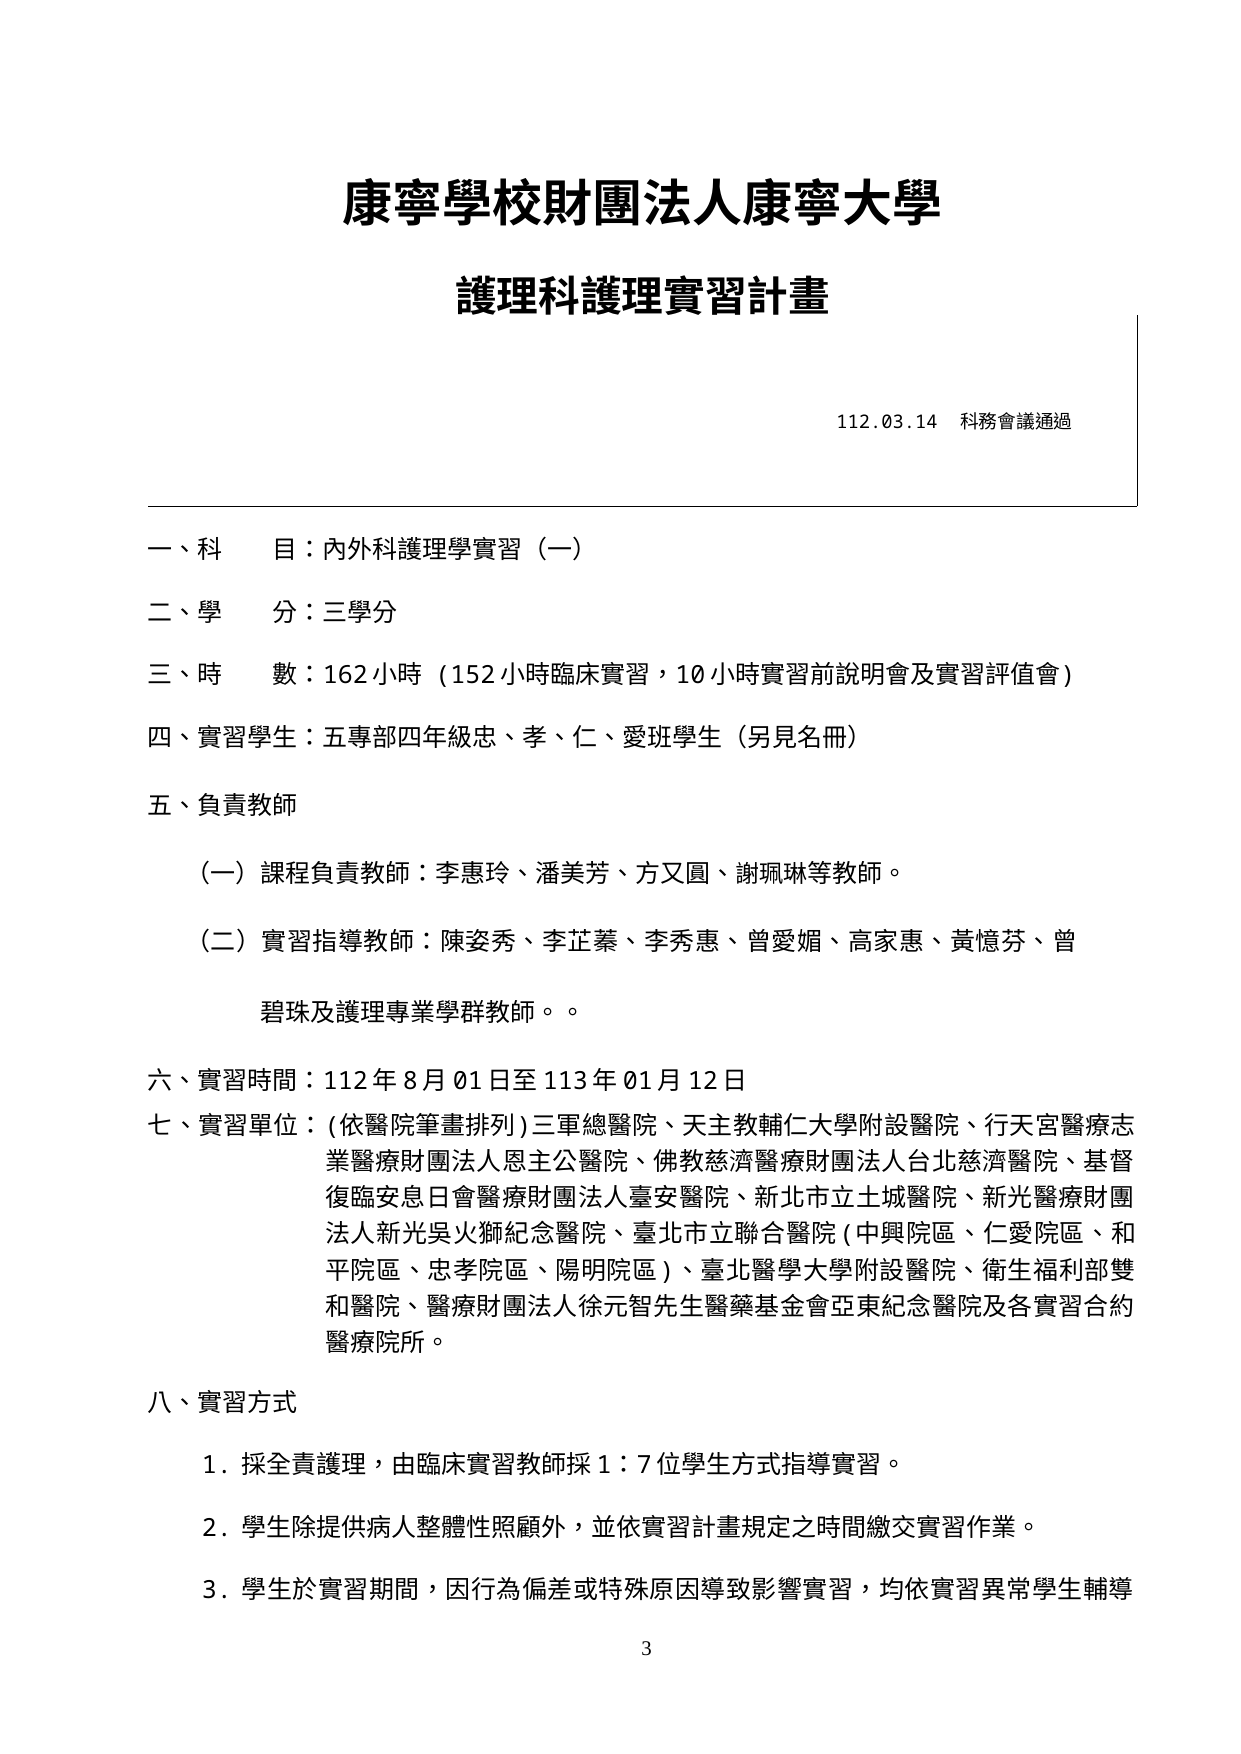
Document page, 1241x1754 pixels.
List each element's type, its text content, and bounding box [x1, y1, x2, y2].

list 學生除提供病人整體性照顧外，並依實習計畫規定之時間繳交實習作業。 [202, 1484, 1137, 1546]
text 二、學 分：三學分 [148, 569, 1078, 631]
text （二）實習指導教師：陳姿秀、李芷蓁、李秀惠、曾愛媚、高家惠、黃憶芬、曾碧珠及護理專業學群教師。。 [185, 897, 1078, 1032]
text 康寧學校財團法人康寧大學 [148, 127, 1137, 252]
text （一）課程負責教師：李惠玲、潘美芳、方又圓、謝珮琳等教師。 [185, 829, 1078, 892]
text 一、科 目：內外科護理學實習（一） [148, 506, 1078, 569]
text 五、負責教師 [148, 762, 1078, 824]
list 學生於實習期間，因行為偏差或特殊原因導致影響實習，均依實習異常學生輔導 [202, 1546, 1137, 1609]
text 六、實習時間：112年8月01日至113年01月12日 [148, 1037, 1137, 1100]
text 護理科護理實習計畫 [148, 252, 1137, 314]
text 八、實習方式 [148, 1359, 1078, 1421]
text 三、時 數：162小時 (152小時臨床實習，10小時實習前說明會及實習評值會) [148, 631, 1078, 694]
text 112.03.14 科務會議通過 [147, 314, 1137, 506]
list 採全責護理，由臨床實習教師採1：7位學生方式指導實習。 [202, 1421, 1137, 1484]
text 七、實習單位：(依醫院筆畫排列)三軍總醫院、天主教輔仁大學附設醫院、行天宮醫療志業醫療財團法人恩主公醫院、佛教慈濟醫療財團法人台北慈濟醫院、基督復臨安息日會醫療財團法人臺安醫院、新北市立土城醫院、新光醫療財團法人新光吳火獅紀念醫院、臺北市立聯合醫院(中興院區、仁愛院區、和平院區、忠孝院區、陽明院區)、臺北醫學大學附設醫院、衛生福利部雙和醫院、醫療財團法人徐元智先生醫藥基金會亞東紀念醫院及各實習合約醫療院所。 [148, 1105, 1137, 1359]
text 四、實習學生：五專部四年級忠、孝、仁、愛班學生（另見名冊） [148, 694, 1137, 756]
